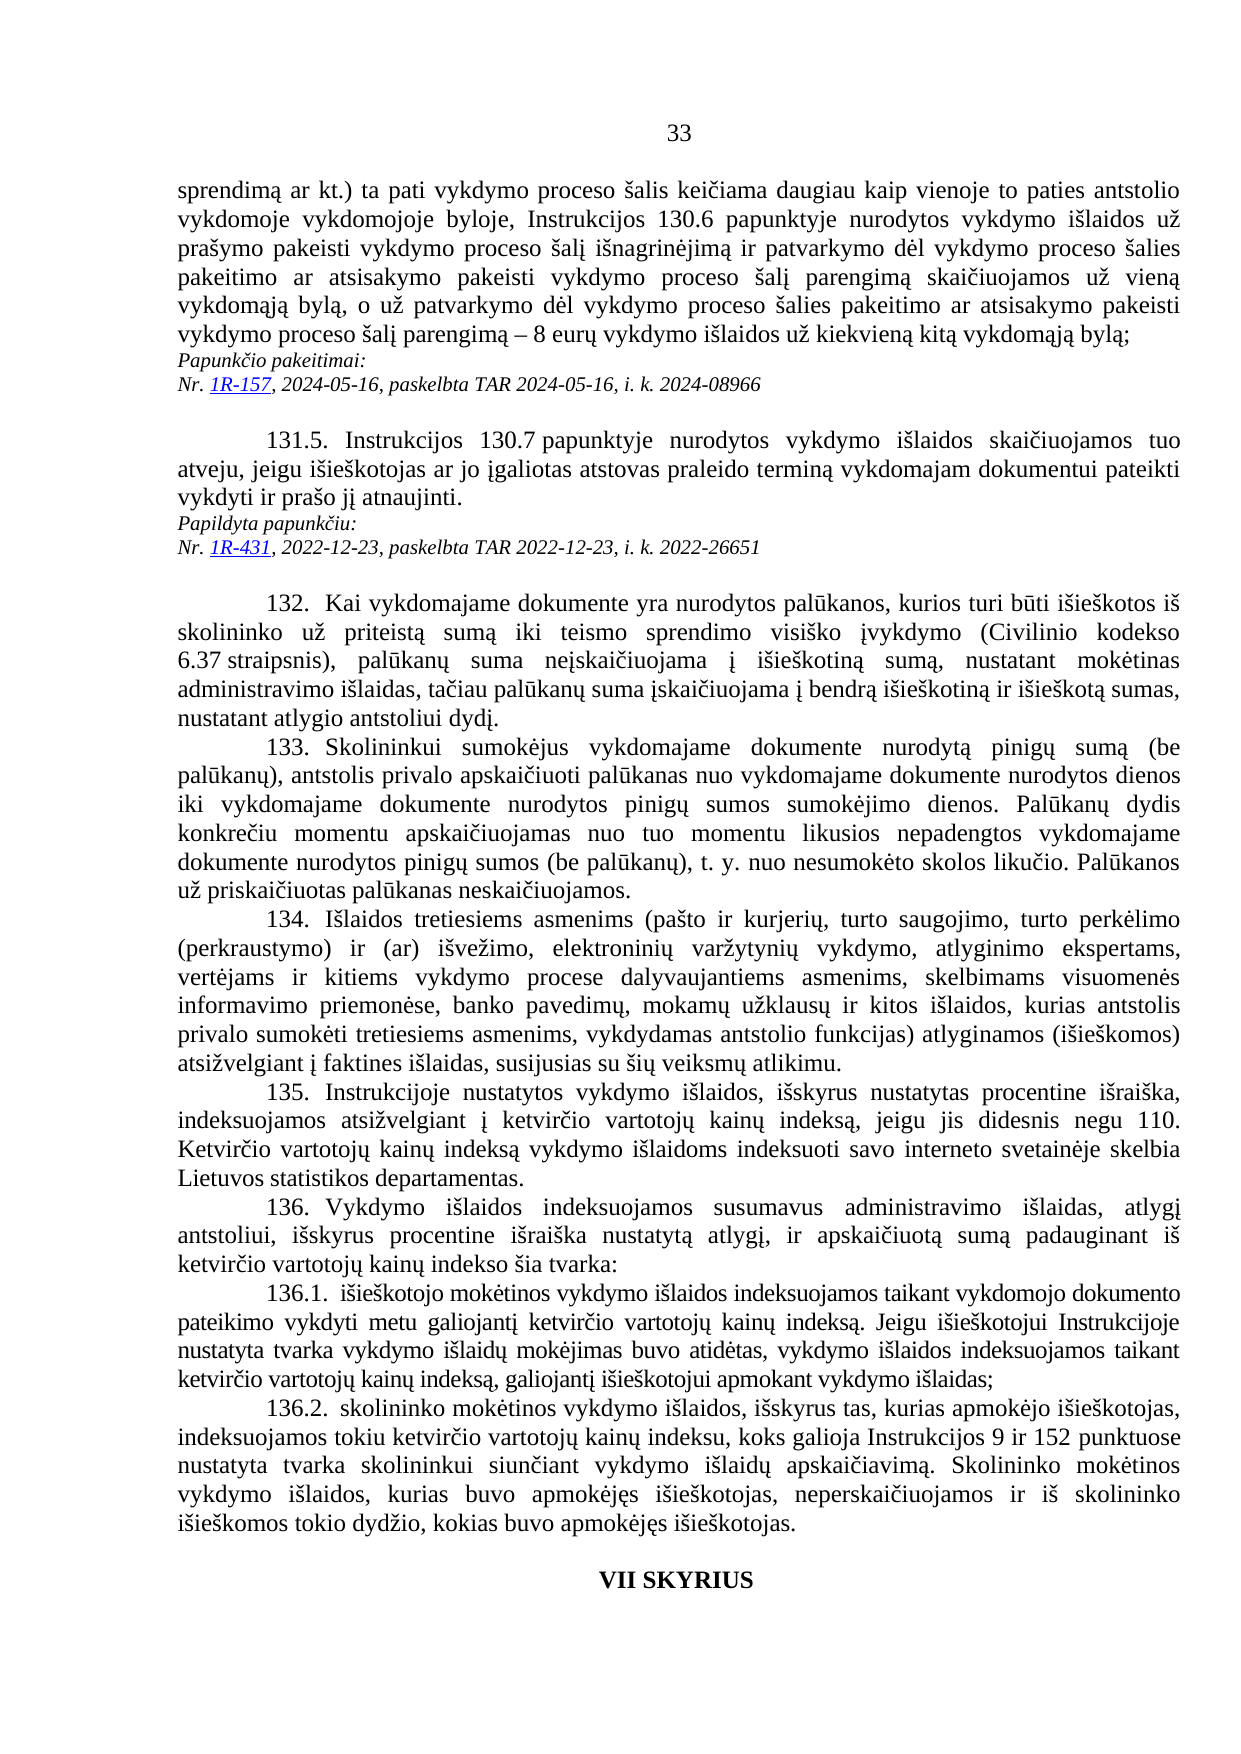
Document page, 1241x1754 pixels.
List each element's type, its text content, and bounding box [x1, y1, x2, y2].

text 133. Skolininkui sumokėjus vykdomajame dokumente nurodytą pinigų sumą (be palūkanų), antstolis privalo apskaičiuoti palūkanas nuo vykdomajame dokumente nurodytos dienos iki vykdomajame dokumente nurodytos pinigų sumos sumokėjimo dienos. Palūkanų dydis konkrečiu momentu apskaičiuojamas nuo tuo momentu likusios nepadengtos vykdomajame dokumente nurodytos pinigų sumos (be palūkanų), t. y. nuo nesumokėto skolos likučio. Palūkanos už priskaičiuotas palūkanas neskaičiuojamos. [177, 732, 1181, 904]
text 132. Kai vykdomajame dokumente yra nurodytos palūkanos, kurios turi būti išieškotos iš skolininko už priteistą sumą iki teismo sprendimo visiško įvykdymo (Civilinio kodekso 6.37 straipsnis), palūkanų suma neįskaičiuojama į išieškotiną sumą, nustatant mokėtinas administravimo išlaidas, tačiau palūkanų suma įskaičiuojama į bendrą išieškotiną ir išieškotą sumas, nustatant atlygio antstoliui dydį. [177, 588, 1181, 732]
text Papunkčio pakeitimai: [177, 348, 1181, 372]
text Nr. 1R-431, 2022-12-23, paskelbta TAR 2022-12-23, i. k. 2022-26651 [177, 535, 1181, 559]
text 131.5. Instrukcijos 130.7 papunktyje nurodytos vykdymo išlaidos skaičiuojamos tuo atveju, jeigu išieškotojas ar jo įgaliotas atstovas praleido terminą vykdomajam dokumentui pateikti vykdyti ir prašo jį atnaujinti. [177, 425, 1181, 511]
text Papildyta papunkčiu: [177, 511, 1181, 535]
text VII skyrius [177, 1566, 1181, 1594]
text 136.2. skolininko mokėtinos vykdymo išlaidos, išskyrus tas, kurias apmokėjo išieškotojas, indeksuojamos tokiu ketvirčio vartotojų kainų indeksu, koks galioja Instrukcijos 9 ir 152 punktuose nustatyta tvarka skolininkui siunčiant vykdymo išlaidų apskaičiavimą. Skolininko mokėtinos vykdymo išlaidos, kurias buvo apmokėjęs išieškotojas, neperskaičiuojamos ir iš skolininko išieškomos tokio dydžio, kokias buvo apmokėjęs išieškotojas. [177, 1393, 1181, 1537]
text 136. Vykdymo išlaidos indeksuojamos susumavus administravimo išlaidas, atlygį antstoliui, išskyrus procentine išraiška nustatytą atlygį, ir apskaičiuotą sumą padauginant iš ketvirčio vartotojų kainų indekso šia tvarka: [177, 1192, 1181, 1278]
text 134. Išlaidos tretiesiems asmenims (pašto ir kurjerių, turto saugojimo, turto perkėlimo (perkraustymo) ir (ar) išvežimo, elektroninių varžytynių vykdymo, atlyginimo ekspertams, vertėjams ir kitiems vykdymo procese dalyvaujantiems asmenims, skelbimams visuomenės informavimo priemonėse, banko pavedimų, mokamų užklausų ir kitos išlaidos, kurias antstolis privalo sumokėti tretiesiems asmenims, vykdydamas antstolio funkcijas) atlyginamos (išieškomos) atsižvelgiant į faktines išlaidas, susijusias su šių veiksmų atlikimu. [177, 904, 1181, 1077]
text 135. Instrukcijoje nustatytos vykdymo išlaidos, išskyrus nustatytas procentine išraiška, indeksuojamos atsižvelgiant į ketvirčio vartotojų kainų indeksą, jeigu jis didesnis negu 110. Ketvirčio vartotojų kainų indeksą vykdymo išlaidoms indeksuoti savo interneto svetainėje skelbia Lietuvos statistikos departamentas. [177, 1077, 1181, 1192]
text Nr. 1R-157, 2024-05-16, paskelbta TAR 2024-05-16, i. k. 2024-08966 [177, 372, 1181, 396]
text 136.1. išieškotojo mokėtinos vykdymo išlaidos indeksuojamos taikant vykdomojo dokumento pateikimo vykdyti metu galiojantį ketvirčio vartotojų kainų indeksą. Jeigu išieškotojui Instrukcijoje nustatyta tvarka vykdymo išlaidų mokėjimas buvo atidėtas, vykdymo išlaidos indeksuojamos taikant ketvirčio vartotojų kainų indeksą, galiojantį išieškotojui apmokant vykdymo išlaidas; [177, 1278, 1181, 1393]
text sprendimą ar kt.) ta pati vykdymo proceso šalis keičiama daugiau kaip vienoje to paties antstolio vykdomoje vykdomojoje byloje, Instrukcijos 130.6 papunktyje nurodytos vykdymo išlaidos už prašymo pakeisti vykdymo proceso šalį išnagrinėjimą ir patvarkymo dėl vykdymo proceso šalies pakeitimo ar atsisakymo pakeisti vykdymo proceso šalį parengimą skaičiuojamos už vieną vykdomąją bylą, o už patvarkymo dėl vykdymo proceso šalies pakeitimo ar atsisakymo pakeisti vykdymo proceso šalį parengimą – 8 eurų vykdymo išlaidos už kiekvieną kitą vykdomąją bylą; [177, 176, 1181, 348]
